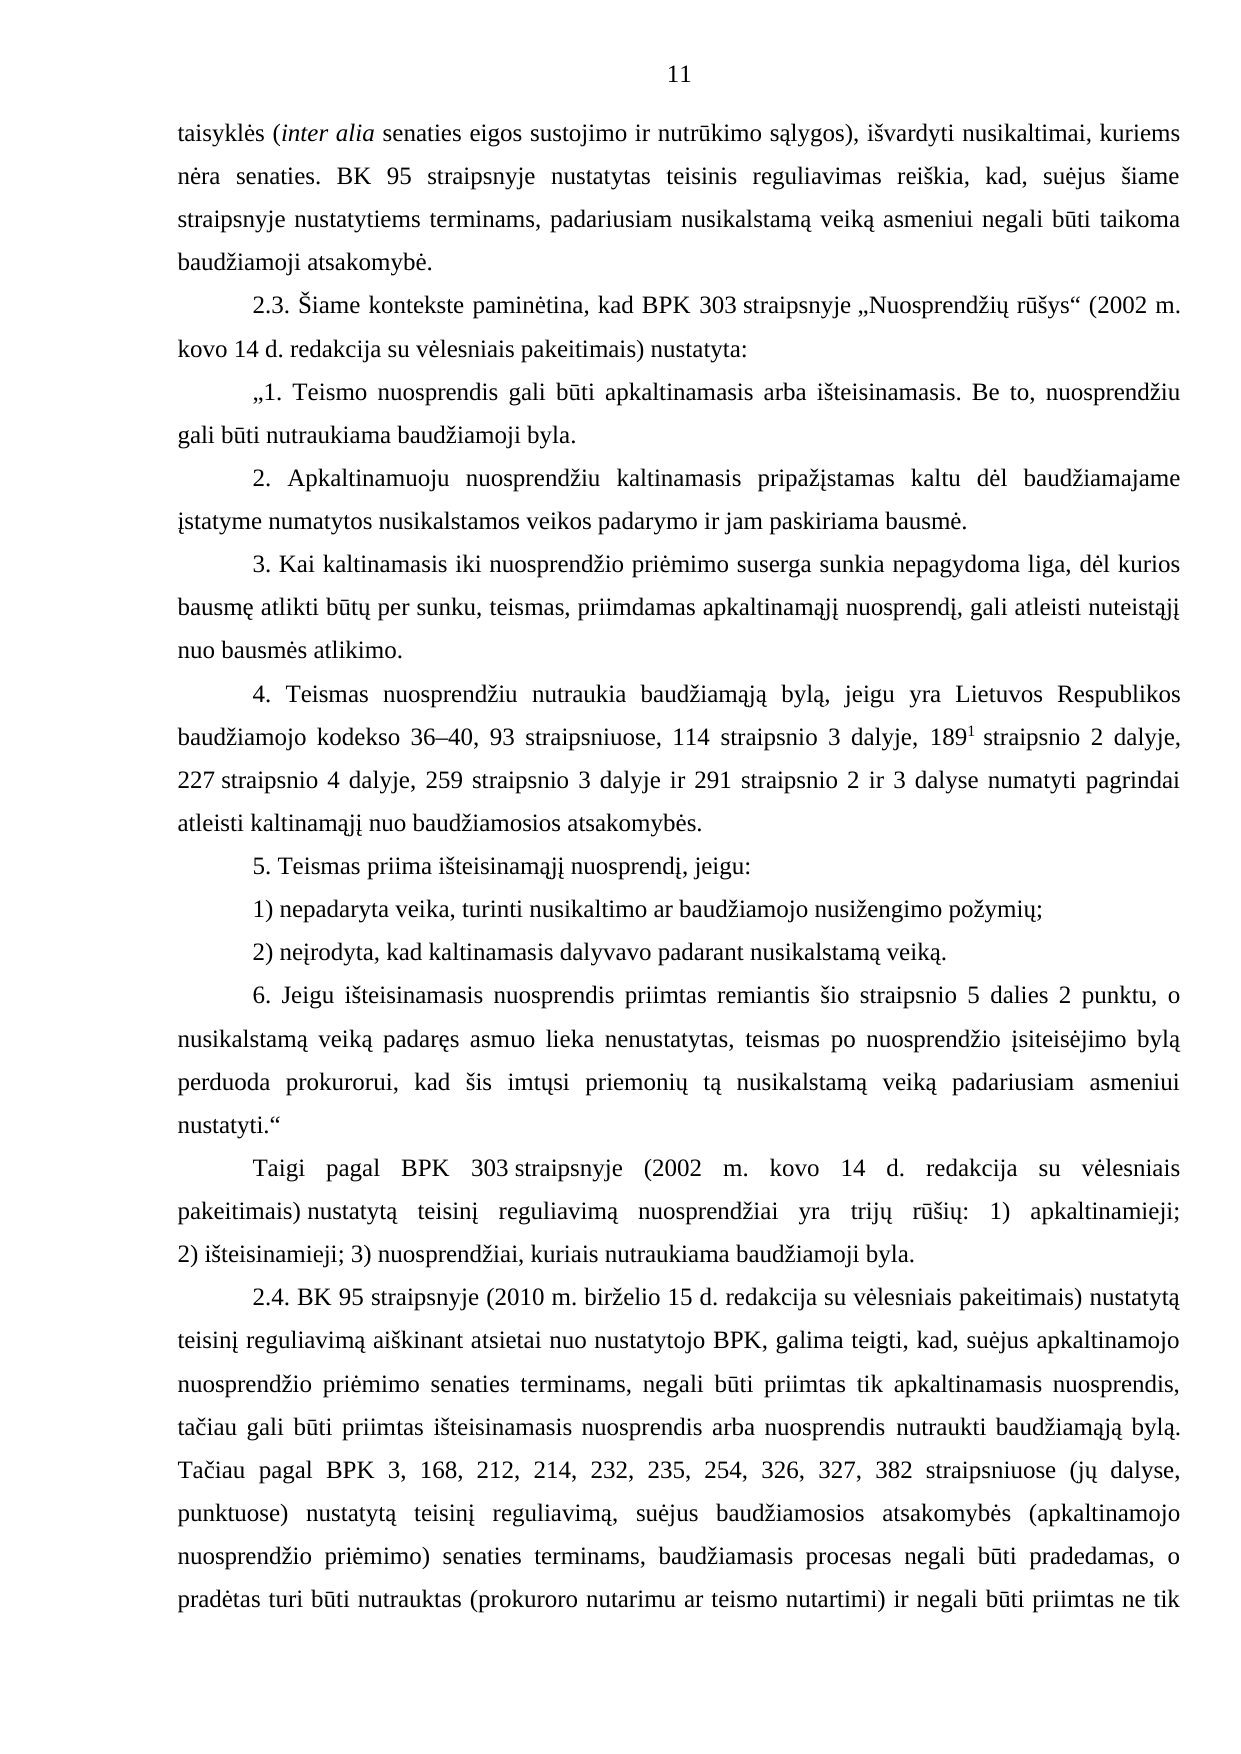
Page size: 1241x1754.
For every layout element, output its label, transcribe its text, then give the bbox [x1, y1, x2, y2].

text 6. Jeigu išteisinamasis nuosprendis priimtas remiantis šio straipsnio 5 dalies 2 punktu, o nusikalstamą veiką padaręs asmuo lieka nenustatytas, teismas po nuosprendžio įsiteisėjimo bylą perduoda prokurorui, kad šis imtųsi priemonių tą nusikalstamą veiką padariusiam asmeniui nustatyti.“ [177, 981, 1181, 1139]
text 3. Kai kaltinamasis iki nuosprendžio priėmimo suserga sunkia nepagydoma liga, dėl kurios bausmę atlikti būtų per sunku, teismas, priimdamas apkaltinamąjį nuosprendį, gali atleisti nuteistąjį nuo bausmės atlikimo. [177, 549, 1181, 664]
text 4. Teismas nuosprendžiu nutraukia baudžiamąją bylą, jeigu yra Lietuvos Respublikos baudžiamojo kodekso 36–40, 93 straipsniuose, 114 straipsnio 3 dalyje, 1891 straipsnio 2 dalyje, 227 straipsnio 4 dalyje, 259 straipsnio 3 dalyje ir 291 straipsnio 2 ir 3 dalyse numatyti pagrindai atleisti kaltinamąjį nuo baudžiamosios atsakomybės. [177, 679, 1181, 837]
text „1. Teismo nuosprendis gali būti apkaltinamasis arba išteisinamasis. Be to, nuosprendžiu gali būti nutraukiama baudžiamoji byla. [177, 377, 1181, 449]
text 2.4. BK 95 straipsnyje (2010 m. birželio 15 d. redakcija su vėlesniais pakeitimais) nustatytą teisinį reguliavimą aiškinant atsietai nuo nustatytojo BPK, galima teigti, kad, suėjus apkaltinamojo nuosprendžio priėmimo senaties terminams, negali būti priimtas tik apkaltinamasis nuosprendis, tačiau gali būti priimtas išteisinamasis nuosprendis arba nuosprendis nutraukti baudžiamąją bylą. Tačiau pagal BPK 3, 168, 212, 214, 232, 235, 254, 326, 327, 382 straipsniuose (jų dalyse, punktuose) nustatytą teisinį reguliavimą, suėjus baudžiamosios atsakomybės (apkaltinamojo nuosprendžio priėmimo) senaties terminams, baudžiamasis procesas negali būti pradedamas, o pradėtas turi būti nutrauktas (prokuroro nutarimu ar teismo nutartimi) ir negali būti priimtas ne tik [177, 1282, 1181, 1613]
text 2) neįrodyta, kad kaltinamasis dalyvavo padarant nusikalstamą veiką. [177, 937, 1181, 966]
text 1) nepadaryta veika, turinti nusikaltimo ar baudžiamojo nusižengimo požymių; [177, 894, 1181, 923]
text 2.3. Šiame kontekste paminėtina, kad BPK 303 straipsnyje „Nuosprendžių rūšys“ (2002 m. kovo 14 d. redakcija su vėlesniais pakeitimais) nustatyta: [177, 291, 1181, 362]
text Taigi pagal BPK 303 straipsnyje (2002 m. kovo 14 d. redakcija su vėlesniais pakeitimais) nustatytą teisinį reguliavimą nuosprendžiai yra trijų rūšių: 1) apkaltinamieji; 2) išteisinamieji; 3) nuosprendžiai, kuriais nutraukiama baudžiamoji byla. [177, 1153, 1181, 1268]
text taisyklės (inter alia senaties eigos sustojimo ir nutrūkimo sąlygos), išvardyti nusikaltimai, kuriems nėra senaties. BK 95 straipsnyje nustatytas teisinis reguliavimas reiškia, kad, suėjus šiame straipsnyje nustatytiems terminams, padariusiam nusikalstamą veiką asmeniui negali būti taikoma baudžiamoji atsakomybė. [177, 118, 1181, 276]
text 2. Apkaltinamuoju nuosprendžiu kaltinamasis pripažįstamas kaltu dėl baudžiamajame įstatyme numatytos nusikalstamos veikos padarymo ir jam paskiriama bausmė. [177, 463, 1181, 535]
text 5. Teismas priima išteisinamąjį nuosprendį, jeigu: [177, 851, 1181, 880]
